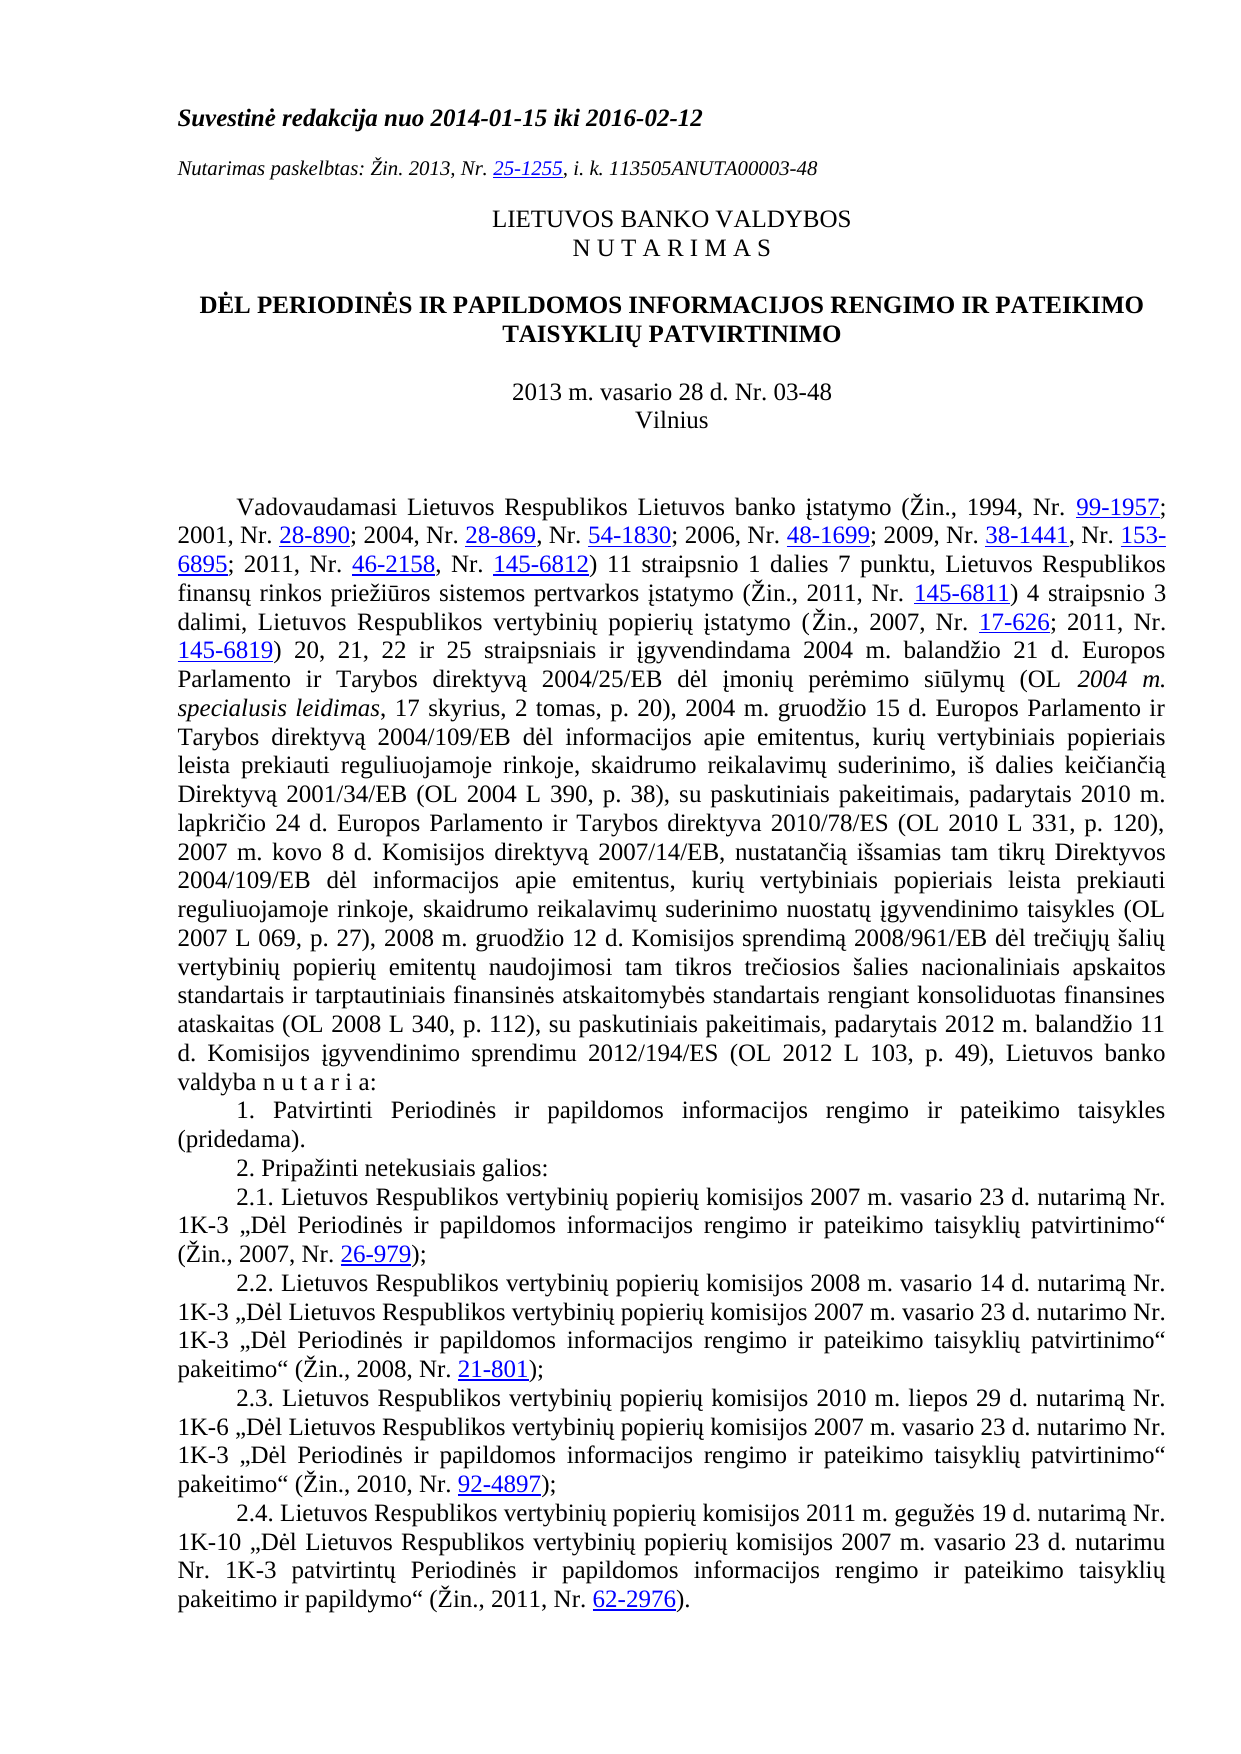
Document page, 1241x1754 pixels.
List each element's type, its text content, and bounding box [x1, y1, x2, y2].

text 2.3. Lietuvos Respublikos vertybinių popierių komisijos 2010 m. liepos 29 d. nutarimą Nr. 1K-6 „Dėl Lietuvos Respublikos vertybinių popierių komisijos 2007 m. vasario 23 d. nutarimo Nr. 1K-3 „Dėl Periodinės ir papildomos informacijos rengimo ir pateikimo taisyklių patvirtinimo“ pakeitimo“ (Žin., 2010, Nr. 92-4897); [177, 1383, 1166, 1498]
text Nutarimas paskelbtas: Žin. 2013, Nr. 25-1255, i. k. 113505ANUTA00003-48 [177, 156, 1166, 180]
text Suvestinė redakcija nuo 2014-01-15 iki 2016-02-12 [177, 103, 1166, 132]
text 2.4. Lietuvos Respublikos vertybinių popierių komisijos 2011 m. gegužės 19 d. nutarimą Nr. 1K-10 „Dėl Lietuvos Respublikos vertybinių popierių komisijos 2007 m. vasario 23 d. nutarimu Nr. 1K-3 patvirtintų Periodinės ir papildomos informacijos rengimo ir pateikimo taisyklių pakeitimo ir papildymo“ (Žin., 2011, Nr. 62-2976). [177, 1498, 1166, 1613]
text 1. Patvirtinti Periodinės ir papildomos informacijos rengimo ir pateikimo taisykles (pridedama). [177, 1096, 1166, 1153]
text 2.2. Lietuvos Respublikos vertybinių popierių komisijos 2008 m. vasario 14 d. nutarimą Nr. 1K-3 „Dėl Lietuvos Respublikos vertybinių popierių komisijos 2007 m. vasario 23 d. nutarimo Nr. 1K-3 „Dėl Periodinės ir papildomos informacijos rengimo ir pateikimo taisyklių patvirtinimo“ pakeitimo“ (Žin., 2008, Nr. 21-801); [177, 1268, 1166, 1383]
text Vadovaudamasi Lietuvos Respublikos Lietuvos banko įstatymo (Žin., 1994, Nr. 99-1957; 2001, Nr. 28-890; 2004, Nr. 28-869, Nr. 54-1830; 2006, Nr. 48-1699; 2009, Nr. 38-1441, Nr. 153-6895; 2011, Nr. 46-2158, Nr. 145-6812) 11 straipsnio 1 dalies 7 punktu, Lietuvos Respublikos finansų rinkos priežiūros sistemos pertvarkos įstatymo (Žin., 2011, Nr. 145-6811) 4 straipsnio 3 dalimi, Lietuvos Respublikos vertybinių popierių įstatymo (Žin., 2007, Nr. 17-626; 2011, Nr. 145-6819) 20, 21, 22 ir 25 straipsniais ir įgyvendindama 2004 m. balandžio 21 d. Europos Parlamento ir Tarybos direktyvą 2004/25/EB dėl įmonių perėmimo siūlymų (OL 2004 m. specialusis leidimas, 17 skyrius, 2 tomas, p. 20), 2004 m. gruodžio 15 d. Europos Parlamento ir Tarybos direktyvą 2004/109/EB dėl informacijos apie emitentus, kurių vertybiniais popieriais leista prekiauti reguliuojamoje rinkoje, skaidrumo reikalavimų suderinimo, iš dalies keičiančią Direktyvą 2001/34/EB (OL 2004 L 390, p. 38), su paskutiniais pakeitimais, padarytais 2010 m. lapkričio 24 d. Europos Parlamento ir Tarybos direktyva 2010/78/ES (OL 2010 L 331, p. 120), 2007 m. kovo 8 d. Komisijos direktyvą 2007/14/EB, nustatančią išsamias tam tikrų Direktyvos 2004/109/EB dėl informacijos apie emitentus, kurių vertybiniais popieriais leista prekiauti reguliuojamoje rinkoje, skaidrumo reikalavimų suderinimo nuostatų įgyvendinimo taisykles (OL 2007 L 069, p. 27), 2008 m. gruodžio 12 d. Komisijos sprendimą 2008/961/EB dėl trečiųjų šalių vertybinių popierių emitentų naudojimosi tam tikros trečiosios šalies nacionaliniais apskaitos standartais ir tarptautiniais finansinės atskaitomybės standartais rengiant konsoliduotas finansines ataskaitas (OL 2008 L 340, p. 112), su paskutiniais pakeitimais, padarytais 2012 m. balandžio 11 d. Komisijos įgyvendinimo sprendimu 2012/194/ES (OL 2012 L 103, p. 49), Lietuvos banko valdyba n u t a r i a: [177, 492, 1166, 1096]
text DĖL Periodinės ir papildomos informacijos rengimo ir pateikimo taisyklių patvirtinimo [177, 291, 1166, 348]
text 2013 m. vasario 28 d. Nr. 03-48 [177, 377, 1166, 406]
text 2.1. Lietuvos Respublikos vertybinių popierių komisijos 2007 m. vasario 23 d. nutarimą Nr. 1K-3 „Dėl Periodinės ir papildomos informacijos rengimo ir pateikimo taisyklių patvirtinimo“ (Žin., 2007, Nr. 26-979); [177, 1182, 1166, 1268]
text LIETUVOS BANKO VALDYBOS [177, 204, 1166, 233]
text Vilnius [177, 406, 1166, 434]
text 2. Pripažinti netekusiais galios: [177, 1153, 1166, 1182]
text N U T A R I M A S [177, 233, 1166, 262]
